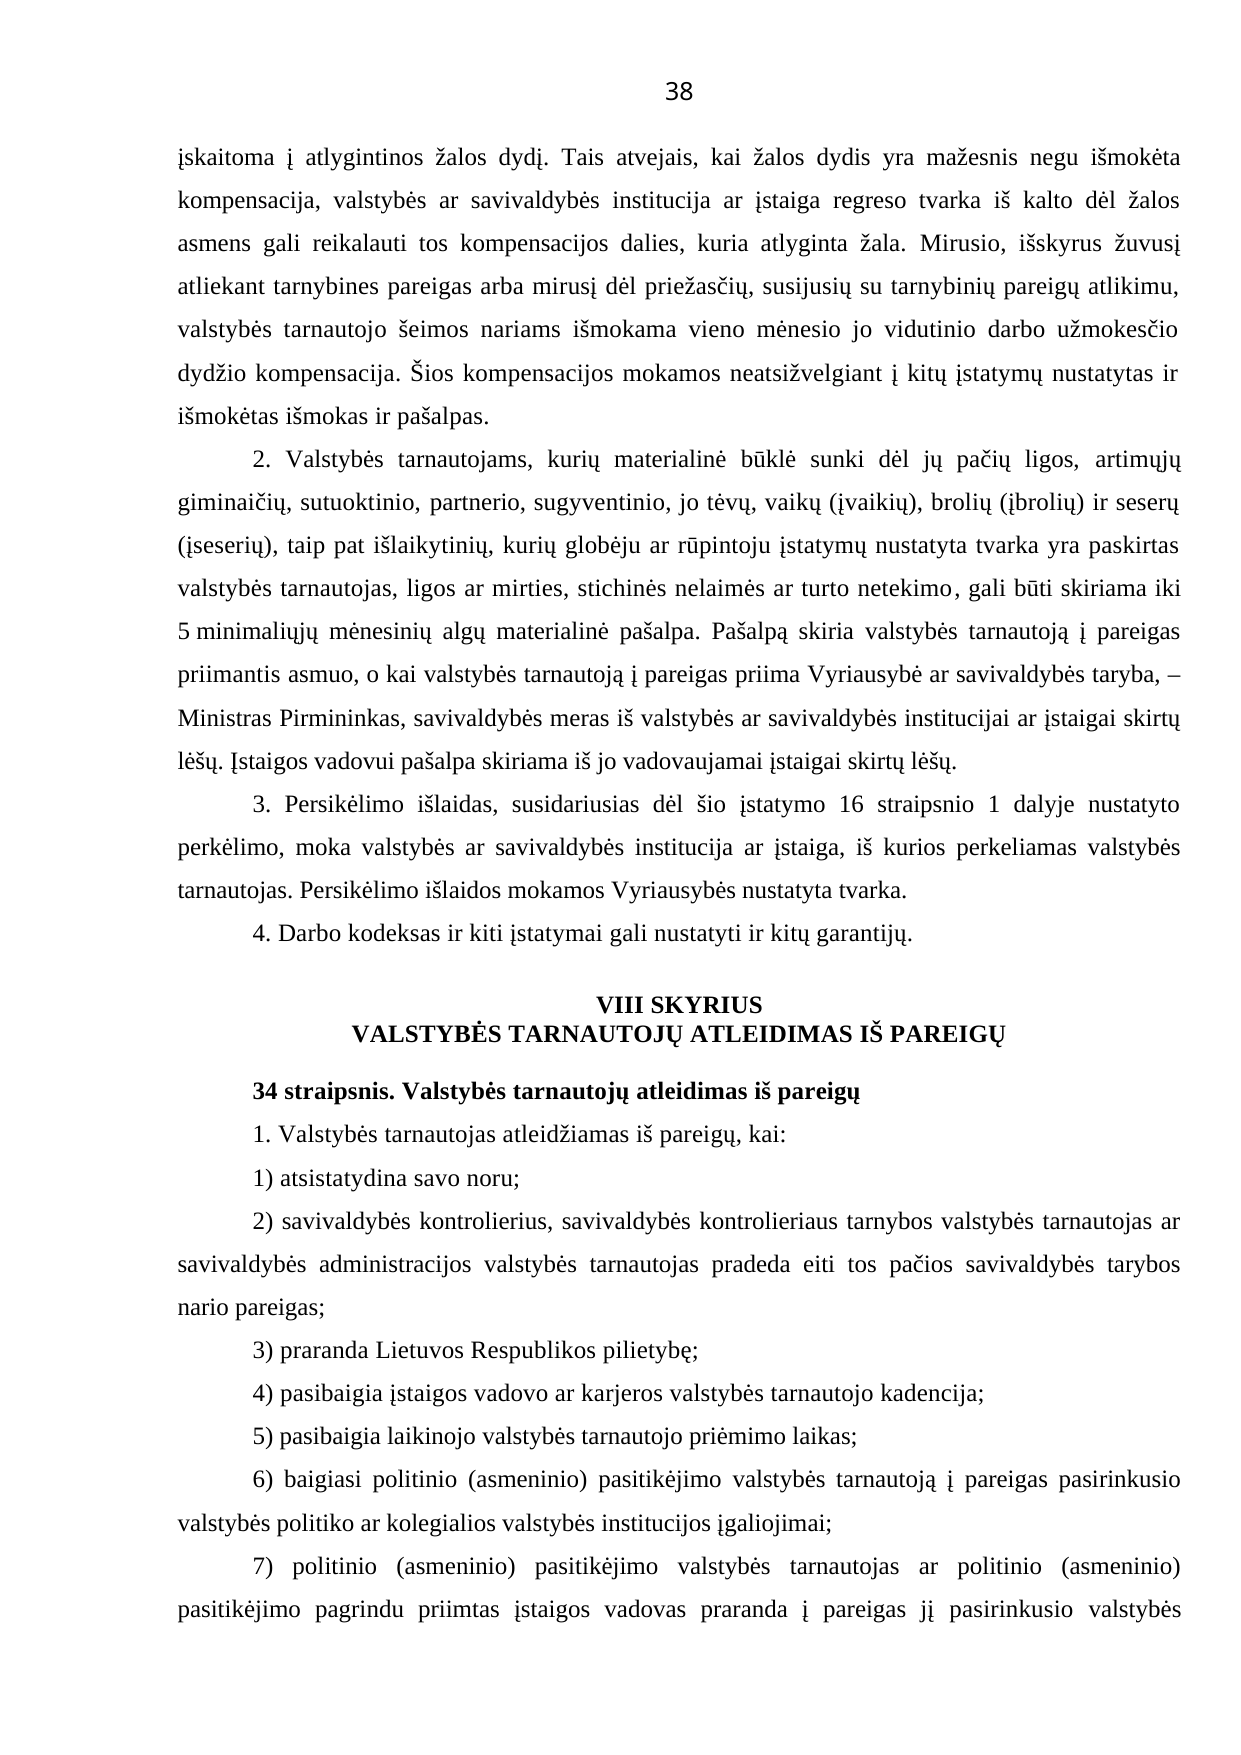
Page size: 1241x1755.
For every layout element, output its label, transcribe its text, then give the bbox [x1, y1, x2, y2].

text 7) politinio (asmeninio) pasitikėjimo valstybės tarnautojas ar politinio (asmeninio) pasitikėjimo pagrindu priimtas įstaigos vadovas praranda į pareigas jį pasirinkusio valstybės [177, 1551, 1181, 1623]
text 1. Valstybės tarnautojas atleidžiamas iš pareigų, kai: [177, 1119, 1181, 1148]
text įskaitoma į atlygintinos žalos dydį. Tais atvejais, kai žalos dydis yra mažesnis negu išmokėta kompensacija, valstybės ar savivaldybės institucija ar įstaiga regreso tvarka iš kalto dėl žalos asmens gali reikalauti tos kompensacijos dalies, kuria atlyginta žala. Mirusio, išskyrus žuvusį atliekant tarnybines pareigas arba mirusį dėl priežasčių, susijusių su tarnybinių pareigų atlikimu, valstybės tarnautojo šeimos nariams išmokama vieno mėnesio jo vidutinio darbo užmokesčio dydžio kompensacija. Šios kompensacijos mokamos neatsižvelgiant į kitų įstatymų nustatytas ir išmokėtas išmokas ir pašalpas. [177, 142, 1181, 429]
text 3) praranda Lietuvos Respublikos pilietybę; [177, 1335, 1181, 1364]
text VIII SKYRIUS [177, 990, 1181, 1019]
text 1) atsistatydina savo noru; [177, 1163, 1181, 1191]
text 4) pasibaigia įstaigos vadovo ar karjeros valstybės tarnautojo kadencija; [177, 1378, 1181, 1407]
text 34 straipsnis. Valstybės tarnautojų atleidimas iš pareigų [177, 1076, 1181, 1105]
text 4. Darbo kodeksas ir kiti įstatymai gali nustatyti ir kitų garantijų. [177, 918, 1181, 947]
text 3. Persikėlimo išlaidas, susidariusias dėl šio įstatymo 16 straipsnio 1 dalyje nustatyto perkėlimo, moka valstybės ar savivaldybės institucija ar įstaiga, iš kurios perkeliamas valstybės tarnautojas. Persikėlimo išlaidos mokamos Vyriausybės nustatyta tvarka. [177, 789, 1181, 904]
text 6) baigiasi politinio (asmeninio) pasitikėjimo valstybės tarnautoją į pareigas pasirinkusio valstybės politiko ar kolegialios valstybės institucijos įgaliojimai; [177, 1464, 1181, 1536]
text 5) pasibaigia laikinojo valstybės tarnautojo priėmimo laikas; [177, 1421, 1181, 1450]
text VALSTYBĖS TARNAUTOJŲ ATLEIDIMAS IŠ PAREIGŲ [177, 1019, 1181, 1048]
text 2. Valstybės tarnautojams, kurių materialinė būklė sunki dėl jų pačių ligos, artimųjų giminaičių, sutuoktinio, partnerio, sugyventinio, jo tėvų, vaikų (įvaikių), brolių (įbrolių) ir seserų (įseserių), taip pat išlaikytinių, kurių globėju ar rūpintoju įstatymų nustatyta tvarka yra paskirtas valstybės tarnautojas, ligos ar mirties, stichinės nelaimės ar turto netekimo, gali būti skiriama iki 5 minimaliųjų mėnesinių algų materialinė pašalpa. Pašalpą skiria valstybės tarnautoją į pareigas priimantis asmuo, o kai valstybės tarnautoją į pareigas priima Vyriausybė ar savivaldybės taryba, – Ministras Pirmininkas, savivaldybės meras iš valstybės ar savivaldybės institucijai ar įstaigai skirtų lėšų. Įstaigos vadovui pašalpa skiriama iš jo vadovaujamai įstaigai skirtų lėšų. [177, 444, 1181, 774]
text 2) savivaldybės kontrolierius, savivaldybės kontrolieriaus tarnybos valstybės tarnautojas ar savivaldybės administracijos valstybės tarnautojas pradeda eiti tos pačios savivaldybės tarybos nario pareigas; [177, 1206, 1181, 1321]
